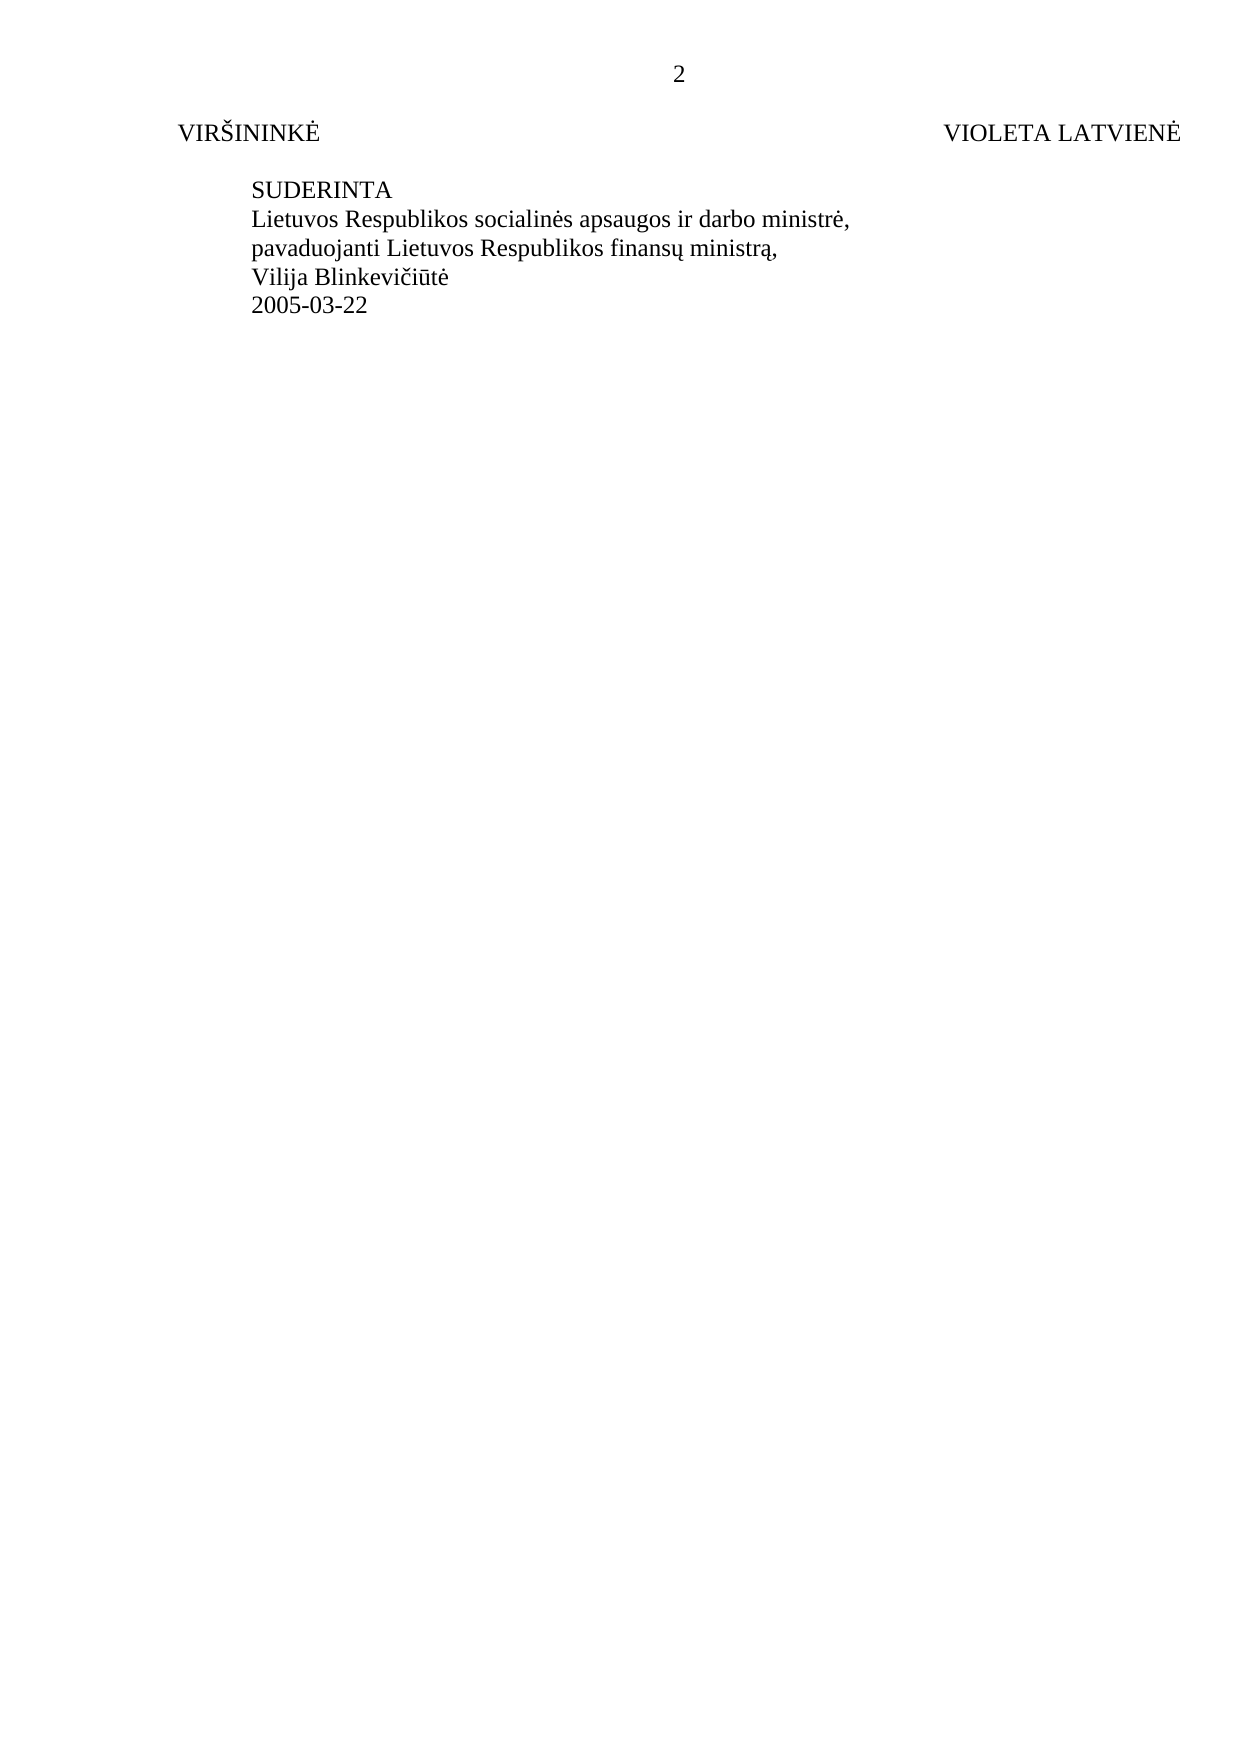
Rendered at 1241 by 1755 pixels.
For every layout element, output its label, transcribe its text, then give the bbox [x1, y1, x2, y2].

text 2005-03-22 [177, 291, 1181, 319]
text SUDERINTA [177, 176, 1181, 204]
text Lietuvos Respublikos socialinės apsaugos ir darbo ministrė, [177, 204, 1181, 233]
text VIRŠININKĖ VIOLETA LATVIENĖ [177, 118, 1181, 147]
text pavaduojanti Lietuvos Respublikos finansų ministrą, [177, 233, 1181, 262]
text Vilija Blinkevičiūtė [177, 262, 1181, 291]
